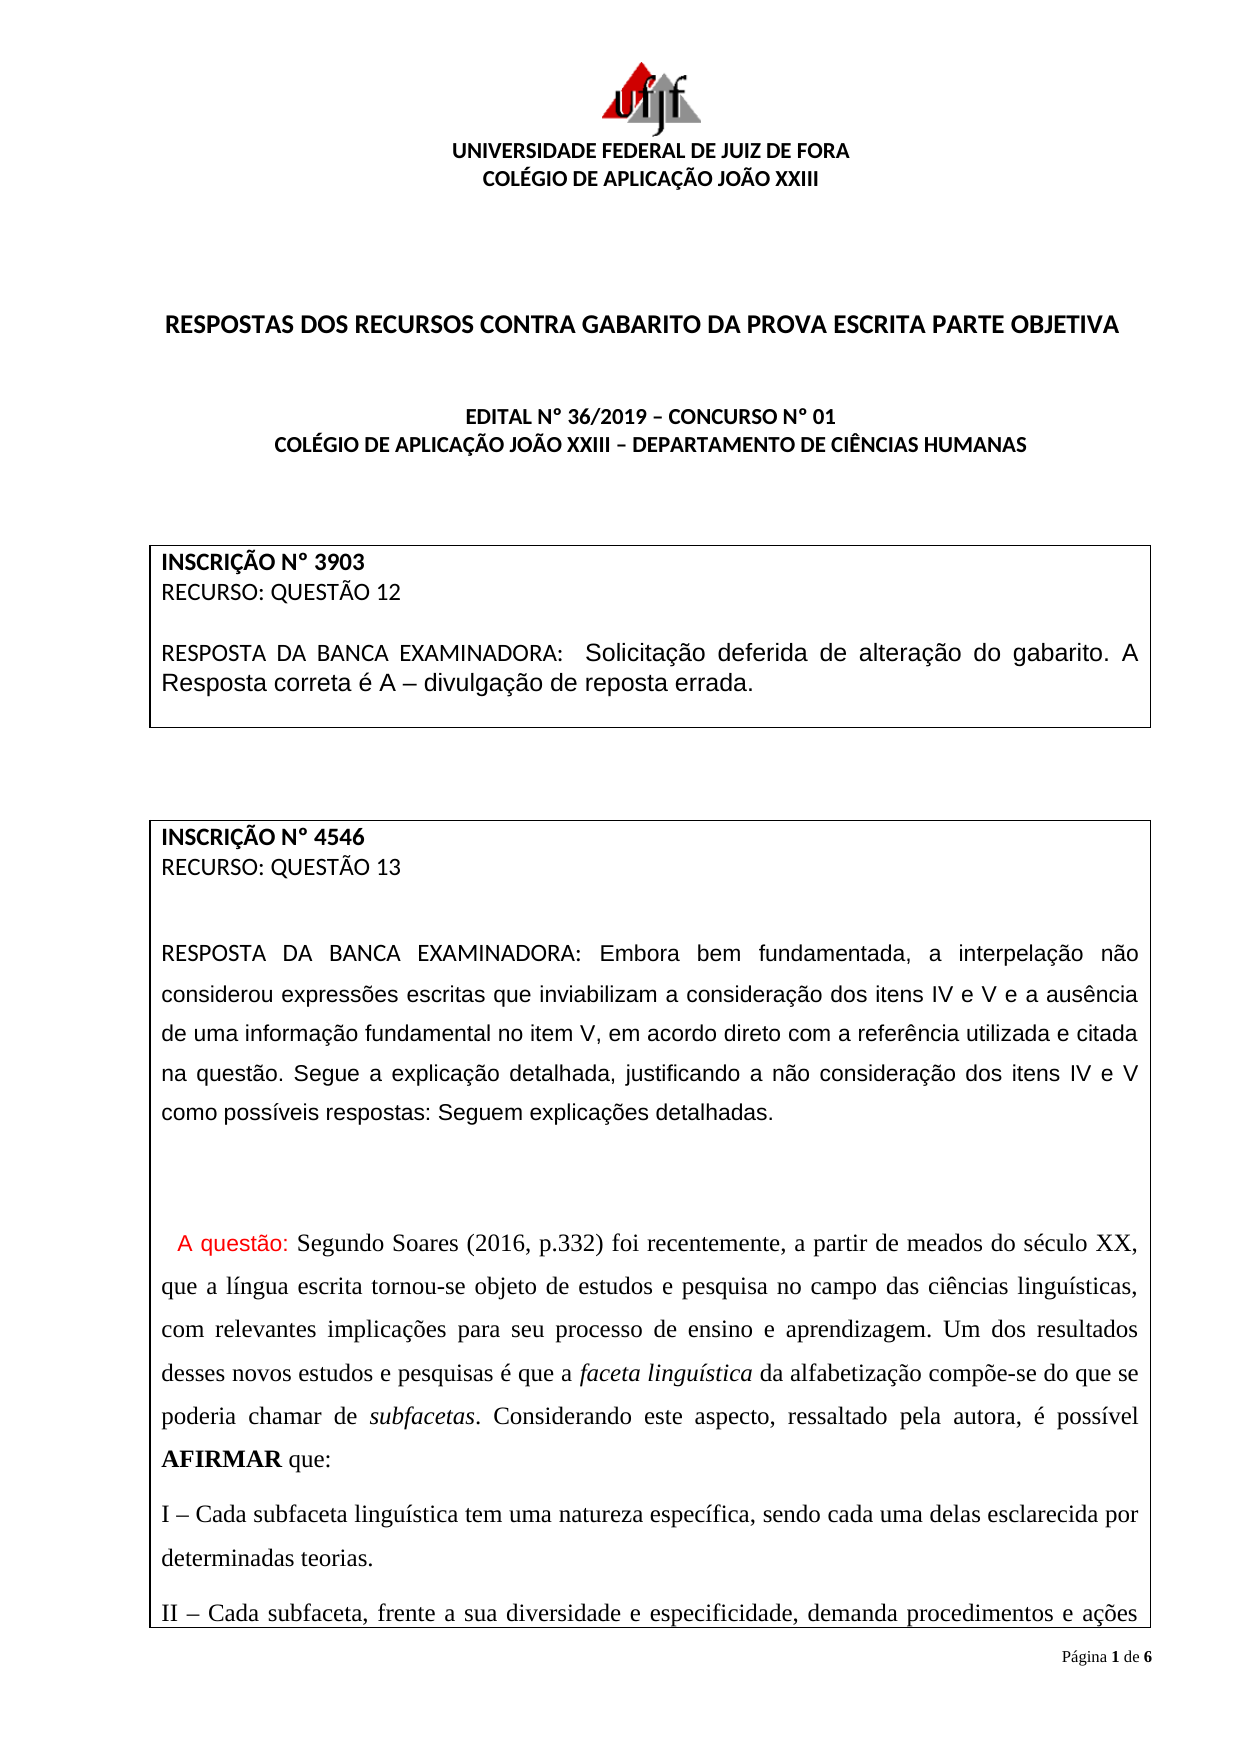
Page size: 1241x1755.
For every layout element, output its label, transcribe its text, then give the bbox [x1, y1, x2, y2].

text RESPOSTAS DOS RECURSOS CONTRA GABARITO DA PROVA ESCRITA PARTE OBJETIVA [150, 308, 1141, 341]
table_header INSCRIÇÃO Nº 3903 RECURSO: QUESTÃO 12 RESPOSTA DA BANCA EXAMINADORA: Solicitação deferida de alteração do gabarito. A Resposta correta é A – divulgação de reposta errada. [151, 546, 1150, 727]
text COLÉGIO DE APLICAÇÃO JOÃO XXIII – DEPARTAMENTO DE CIÊNCIAS HUMANAS [150, 430, 1152, 458]
text EDITAL Nº 36/2019 – CONCURSO Nº 01 [150, 402, 1152, 430]
table_header INSCRIÇÃO Nº 4546 RECURSO: QUESTÃO 13 RESPOSTA DA BANCA EXAMINADORA: Embora bem fundamentada, a interpelação não considerou expressões escritas que inviabilizam a consideração dos itens IV e V e a ausência de uma informação fundamental no item V, em acordo direto com a referência utilizada e citada na questão. Segue a explicação detalhada, justificando a não consideração dos itens IV e V como possíveis respostas: Seguem explicações detalhadas. A questão: Segundo Soares (2016, p.332) foi recentemente, a partir de meados do século XX, que a língua escrita tornou-se objeto de estudos e pesquisa no campo das ciências linguísticas, com relevantes implicações para seu processo de ensino e aprendizagem. Um dos resultados desses novos estudos e pesquisas é que a faceta linguística da alfabetização compõe-se do que se poderia chamar de subfacetas. Considerando este aspecto, ressaltado pela autora, é possível AFIRMAR que: I – Cada subfaceta linguística tem uma natureza específica, sendo cada uma delas esclarecida por determinadas teorias. II – Cada subfaceta, frente a sua diversidade e especificidade, demanda procedimentos e ações [151, 821, 1150, 1627]
